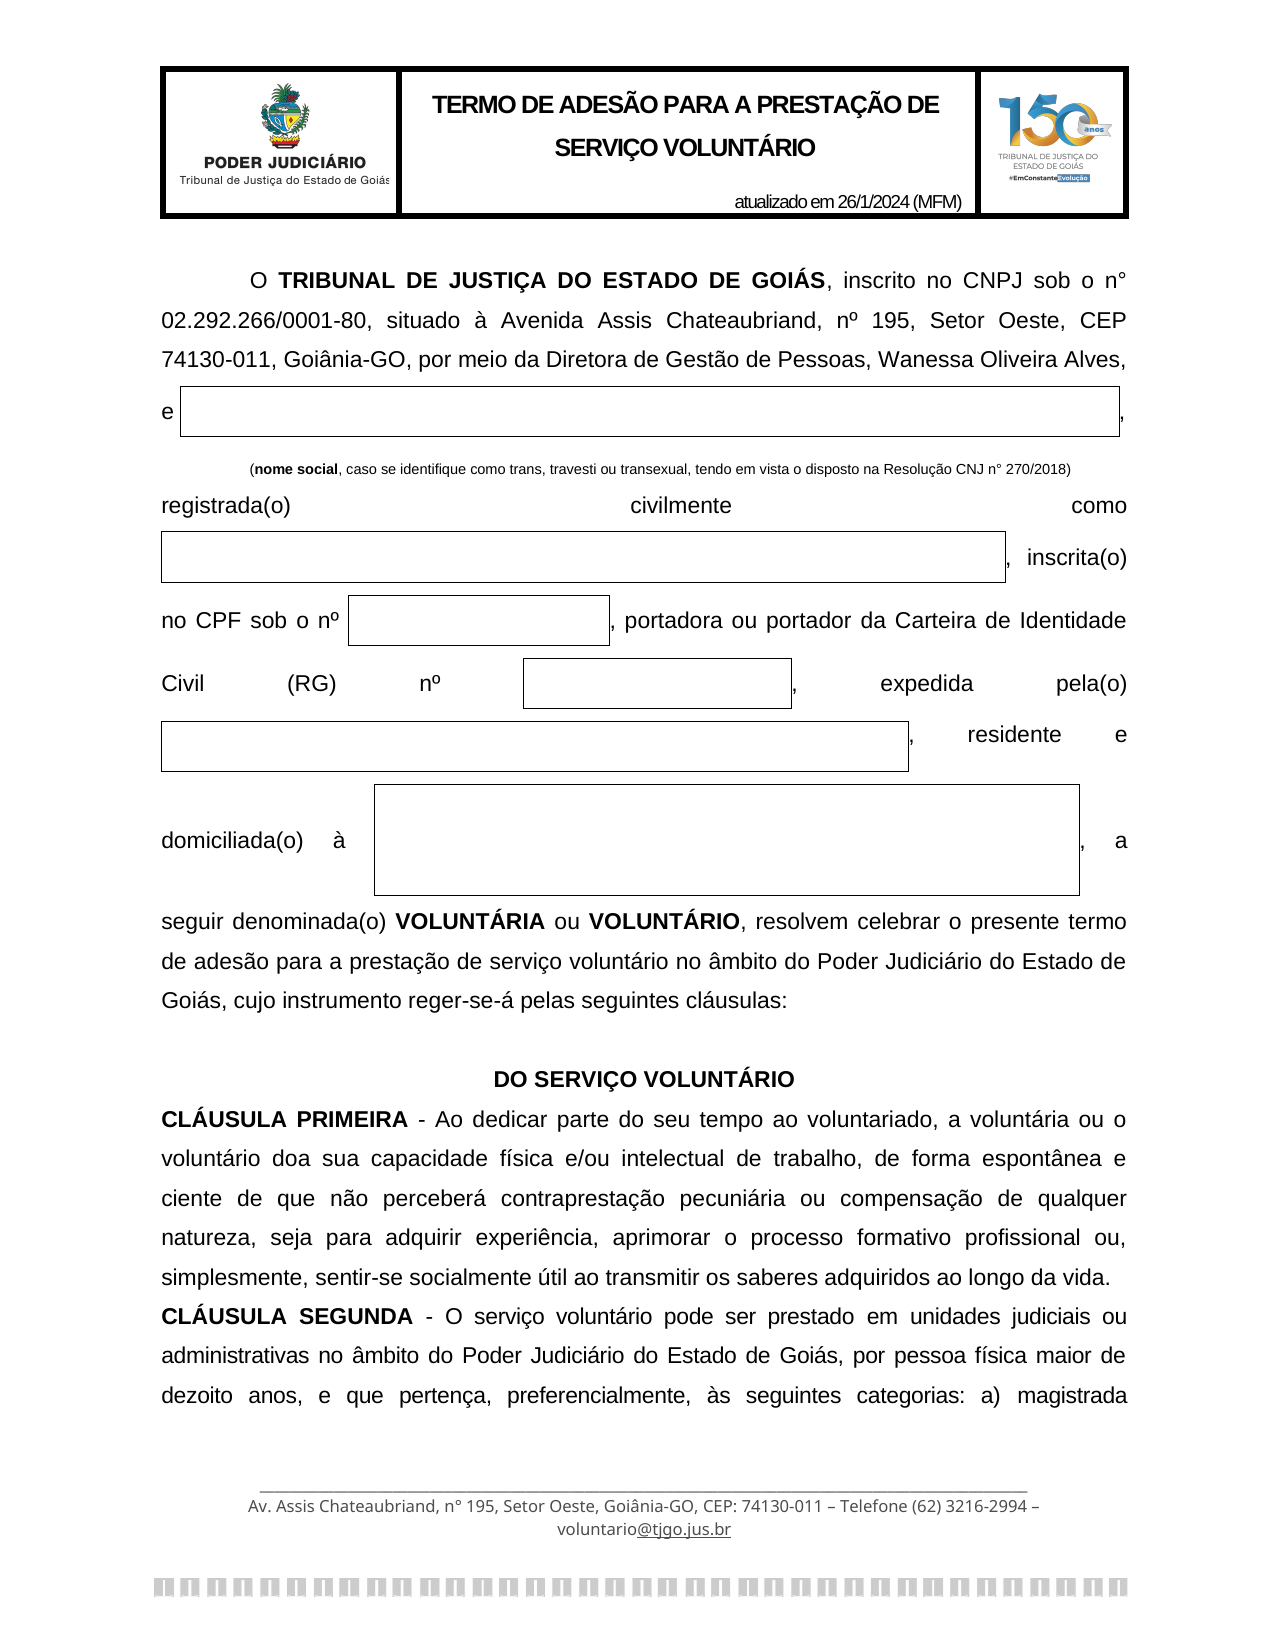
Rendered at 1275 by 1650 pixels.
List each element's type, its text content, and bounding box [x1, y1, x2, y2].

picture [154, 1578, 1128, 1597]
text registrada(o) civilmente como , inscrita(o) no CPF sob o nº , portadora ou portador da Carteira de Identidade Civil (RG) nº , expedida pela(o) , residente e domiciliada(o) à , a seguir denominada(o) VOLUNTÁRIA ou VOLUNTÁRIO, resolvem celebrar o presente termo de adesão para a prestação de serviço voluntário no âmbito do Poder Judiciário do Estado de Goiás, cujo instrumento reger-se-á pelas seguintes cláusulas: [161, 492, 1127, 1013]
picture [993, 88, 1114, 186]
picture [179, 83, 390, 186]
text DO SERVIÇO VOLUNTÁRIO [161, 1066, 1127, 1092]
text CLÁUSULA PRIMEIRA - Ao dedicar parte do seu tempo ao voluntariado, a voluntária ou o voluntário doa sua capacidade física e/ou intelectual de trabalho, de forma espontânea e ciente de que não perceberá contraprestação pecuniária ou compensação de qualquer natureza, seja para adquirir experiência, aprimorar o processo formativo profissional ou, simplesmente, sentir-se socialmente útil ao transmitir os saberes adquiridos ao longo da vida. [161, 1106, 1127, 1290]
text (nome social, caso se identifique como trans, travesti ou transexual, tendo em vista o disposto na Resolução CNJ n° 270/2018) [161, 449, 1127, 478]
text O TRIBUNAL DE JUSTIÇA DO ESTADO DE GOIÁS, inscrito no CNPJ sob o n° 02.292.266/0001-80, situado à Avenida Assis Chateaubriand, nº 195, Setor Oeste, CEP 74130-011, Goiânia-GO, por meio da Diretora de Gestão de Pessoas, Wanessa Oliveira Alves, e , [161, 267, 1127, 436]
text CLÁUSULA SEGUNDA - O serviço voluntário pode ser prestado em unidades judiciais ou administrativas no âmbito do Poder Judiciário do Estado de Goiás, por pessoa física maior de dezoito anos, e que pertença, preferencialmente, às seguintes categorias: a) magistrada [161, 1303, 1127, 1408]
